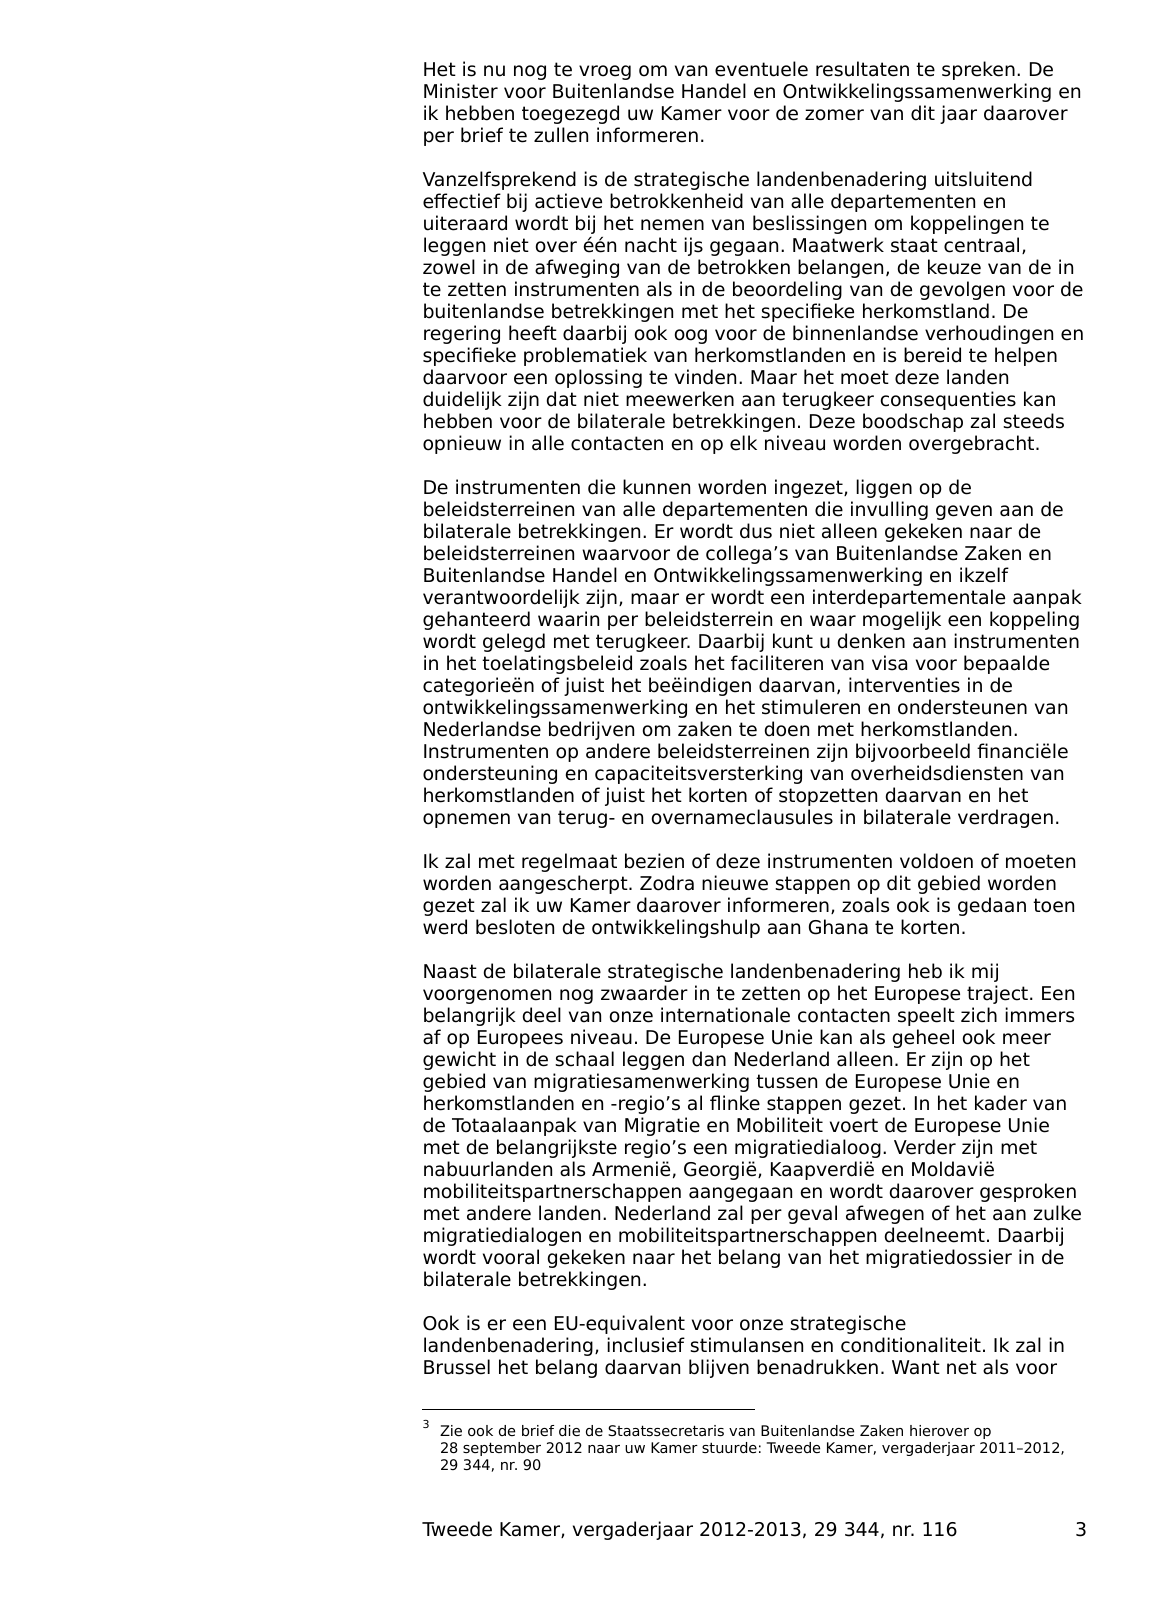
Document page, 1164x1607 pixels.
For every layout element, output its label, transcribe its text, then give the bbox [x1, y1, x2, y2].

text Zie ook de brief die de Staatssecretaris van Buitenlandse Zaken hierover op 28 september 2012 naar uw Kamer stuurde: Tweede Kamer, vergaderjaar 2011–2012, 29 344, nr. 90 [422, 1418, 1087, 1474]
text Ook is er een EU-equivalent voor onze strategische landenbenadering, inclusief stimulansen en conditionaliteit. Ik zal in Brussel het belang daarvan blijven benadrukken. Want net als voor [422, 1313, 1087, 1379]
text Vanzelfsprekend is de strategische landenbenadering uitsluitend effectief bij actieve betrokkenheid van alle departementen en uiteraard wordt bij het nemen van beslissingen om koppelingen te leggen niet over één nacht ijs gegaan. Maatwerk staat centraal, zowel in de afweging van de betrokken belangen, de keuze van de in te zetten instrumenten als in de beoordeling van de gevolgen voor de buitenlandse betrekkingen met het specifieke herkomstland. De regering heeft daarbij ook oog voor de binnenlandse verhoudingen en specifieke problematiek van herkomstlanden en is bereid te helpen daarvoor een oplossing te vinden. Maar het moet deze landen duidelijk zijn dat niet meewerken aan terugkeer consequenties kan hebben voor de bilaterale betrekkingen. Deze boodschap zal steeds opnieuw in alle contacten en op elk niveau worden overgebracht. [422, 169, 1087, 455]
text Ik zal met regelmaat bezien of deze instrumenten voldoen of moeten worden aangescherpt. Zodra nieuwe stappen op dit gebied worden gezet zal ik uw Kamer daarover informeren, zoals ook is gedaan toen werd besloten de ontwikkelingshulp aan Ghana te korten. [422, 851, 1087, 939]
text Naast de bilaterale strategische landenbenadering heb ik mij voorgenomen nog zwaarder in te zetten op het Europese traject. Een belangrijk deel van onze internationale contacten speelt zich immers af op Europees niveau. De Europese Unie kan als geheel ook meer gewicht in de schaal leggen dan Nederland alleen. Er zijn op het gebied van migratiesamenwerking tussen de Europese Unie en herkomstlanden en -regio’s al flinke stappen gezet. In het kader van de Totaalaanpak van Migratie en Mobiliteit voert de Europese Unie met de belangrijkste regio’s een migratiedialoog. Verder zijn met nabuurlanden als Armenië, Georgië, Kaapverdië en Moldavië mobiliteitspartnerschappen aangegaan en wordt daarover gesproken met andere landen. Nederland zal per geval afwegen of het aan zulke migratiedialogen en mobiliteitspartnerschappen deelneemt. Daarbij wordt vooral gekeken naar het belang van het migratiedossier in de bilaterale betrekkingen. [422, 961, 1087, 1291]
text Het is nu nog te vroeg om van eventuele resultaten te spreken. De Minister voor Buitenlandse Handel en Ontwikkelingssamenwerking en ik hebben toegezegd uw Kamer voor de zomer van dit jaar daarover per brief te zullen informeren. [422, 59, 1087, 147]
text De instrumenten die kunnen worden ingezet, liggen op de beleidsterreinen van alle departementen die invulling geven aan de bilaterale betrekkingen. Er wordt dus niet alleen gekeken naar de beleidsterreinen waarvoor de collega’s van Buitenlandse Zaken en Buitenlandse Handel en Ontwikkelingssamenwerking en ikzelf verantwoordelijk zijn, maar er wordt een interdepartementale aanpak gehanteerd waarin per beleidsterrein en waar mogelijk een koppeling wordt gelegd met terugkeer. Daarbij kunt u denken aan instrumenten in het toelatingsbeleid zoals het faciliteren van visa voor bepaalde categorieën of juist het beëindigen daarvan, interventies in de ontwikkelingssamenwerking en het stimuleren en ondersteunen van Nederlandse bedrijven om zaken te doen met herkomstlanden. Instrumenten op andere beleidsterreinen zijn bijvoorbeeld financiële ondersteuning en capaciteitsversterking van overheidsdiensten van herkomstlanden of juist het korten of stopzetten daarvan en het opnemen van terug- en overnameclausules in bilaterale verdragen. [422, 477, 1087, 829]
